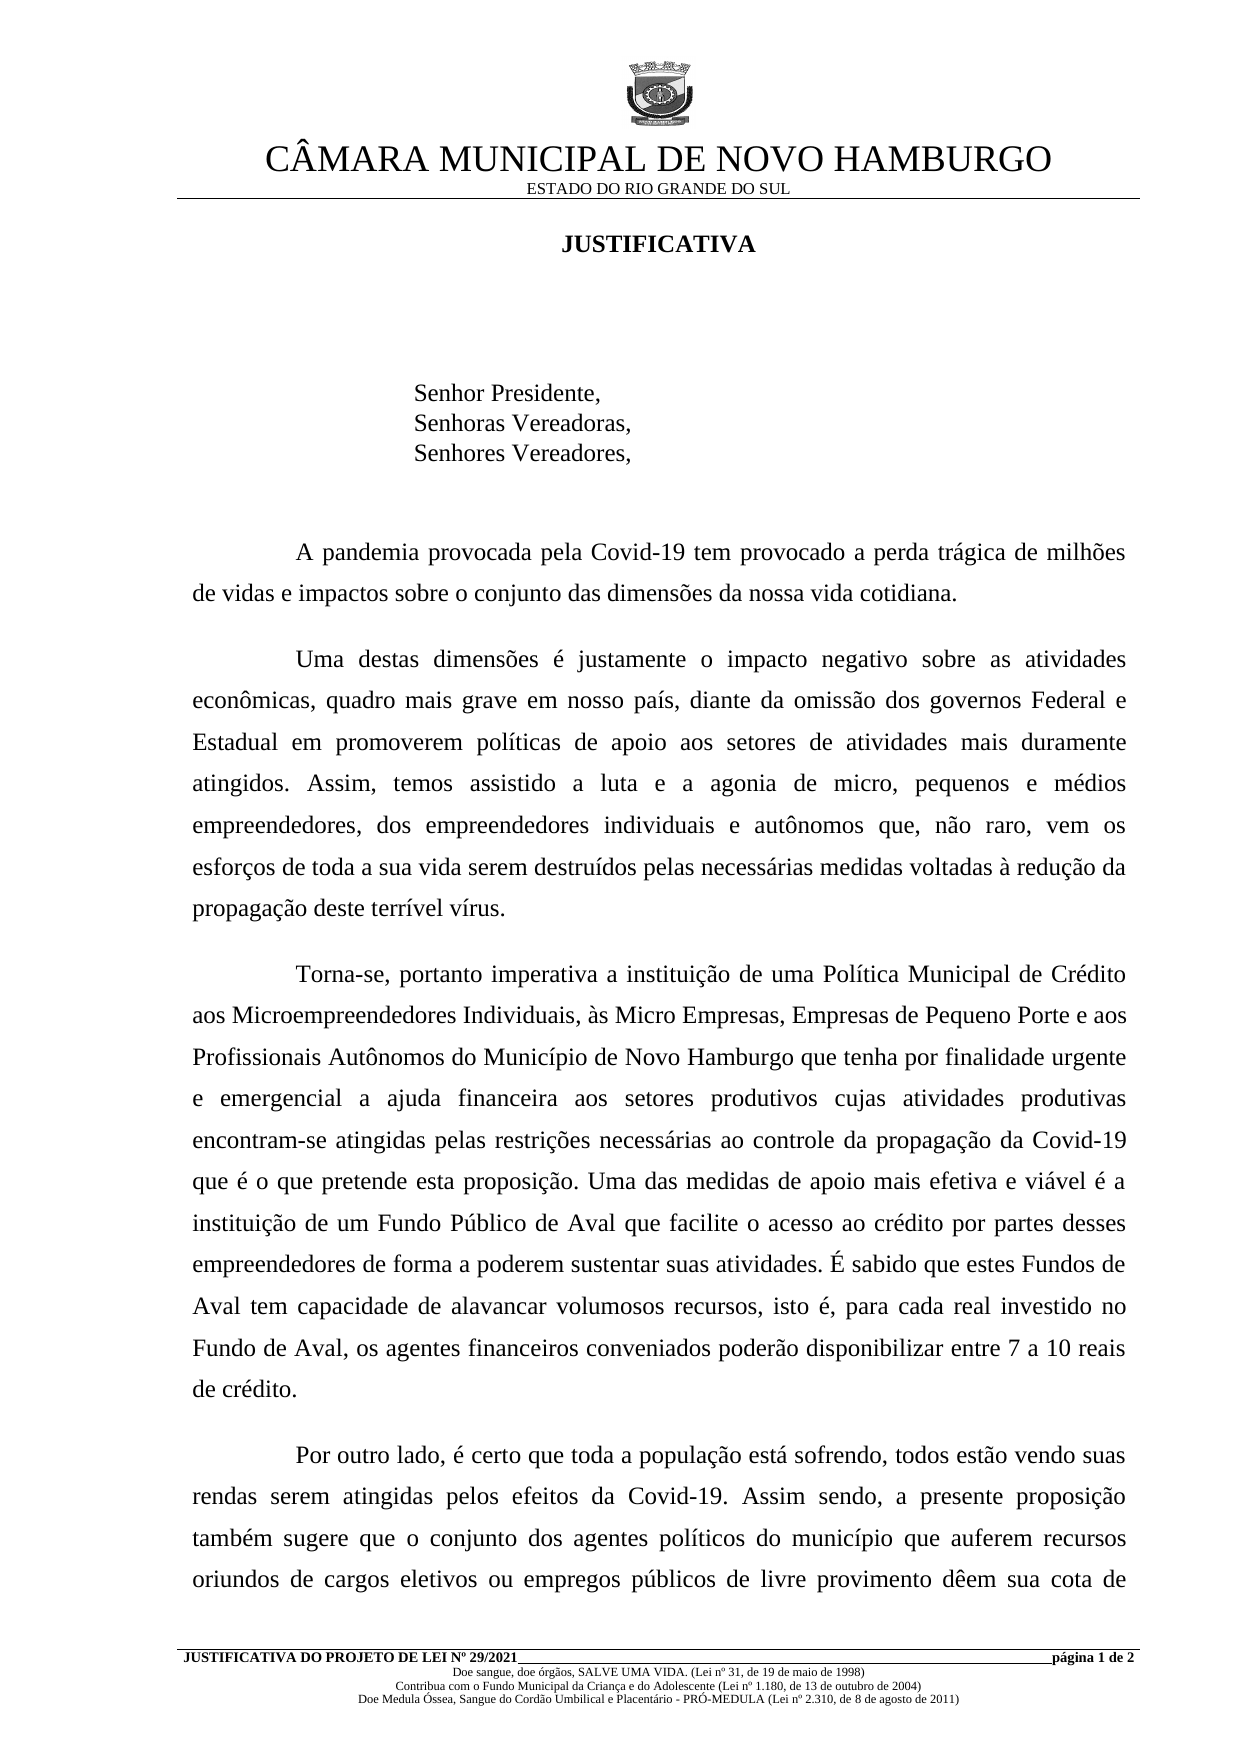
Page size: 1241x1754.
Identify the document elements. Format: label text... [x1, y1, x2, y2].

text Torna-se, portanto imperativa a instituição de uma Política Municipal de Crédito aos Microempreendedores Individuais, às Micro Empresas, Empresas de Pequeno Porte e aos Profissionais Autônomos do Município de Novo Hamburgo que tenha por finalidade urgente e emergencial a ajuda financeira aos setores produtivos cujas atividades produtivas encontram-se atingidas pelas restrições necessárias ao controle da propagação da Covid-19 que é o que pretende esta proposição. Uma das medidas de apoio mais efetiva e viável é a instituição de um Fundo Público de Aval que facilite o acesso ao crédito por partes desses empreendedores de forma a poderem sustentar suas atividades. É sabido que estes Fundos de Aval tem capacidade de alavancar volumosos recursos, isto é, para cada real investido no Fundo de Aval, os agentes financeiros conveniados poderão disponibilizar entre 7 a 10 reais de crédito. [192, 960, 1127, 1403]
text A pandemia provocada pela Covid-19 tem provocado a perda trágica de milhões de vidas e impactos sobre o conjunto das dimensões da nossa vida cotidiana. [192, 538, 1127, 607]
text Senhor Presidente, [177, 376, 1140, 406]
text Senhoras Vereadoras, [177, 406, 1140, 436]
text JUSTIFICATIVA [177, 228, 1140, 258]
text Senhores Vereadores, [177, 436, 1140, 466]
text Por outro lado, é certo que toda a população está sofrendo, todos estão vendo suas rendas serem atingidas pelos efeitos da Covid-19. Assim sendo, a presente proposição também sugere que o conjunto dos agentes políticos do município que auferem recursos oriundos de cargos eletivos ou empregos públicos de livre provimento dêem sua cota de [192, 1441, 1127, 1593]
text Uma destas dimensões é justamente o impacto negativo sobre as atividades econômicas, quadro mais grave em nosso país, diante da omissão dos governos Federal e Estadual em promoverem políticas de apoio aos setores de atividades mais duramente atingidos. Assim, temos assistido a luta e a agonia de micro, pequenos e médios empreendedores, dos empreendedores individuais e autônomos que, não raro, vem os esforços de toda a sua vida serem destruídos pelas necessárias medidas voltadas à redução da propagação deste terrível vírus. [192, 645, 1127, 922]
